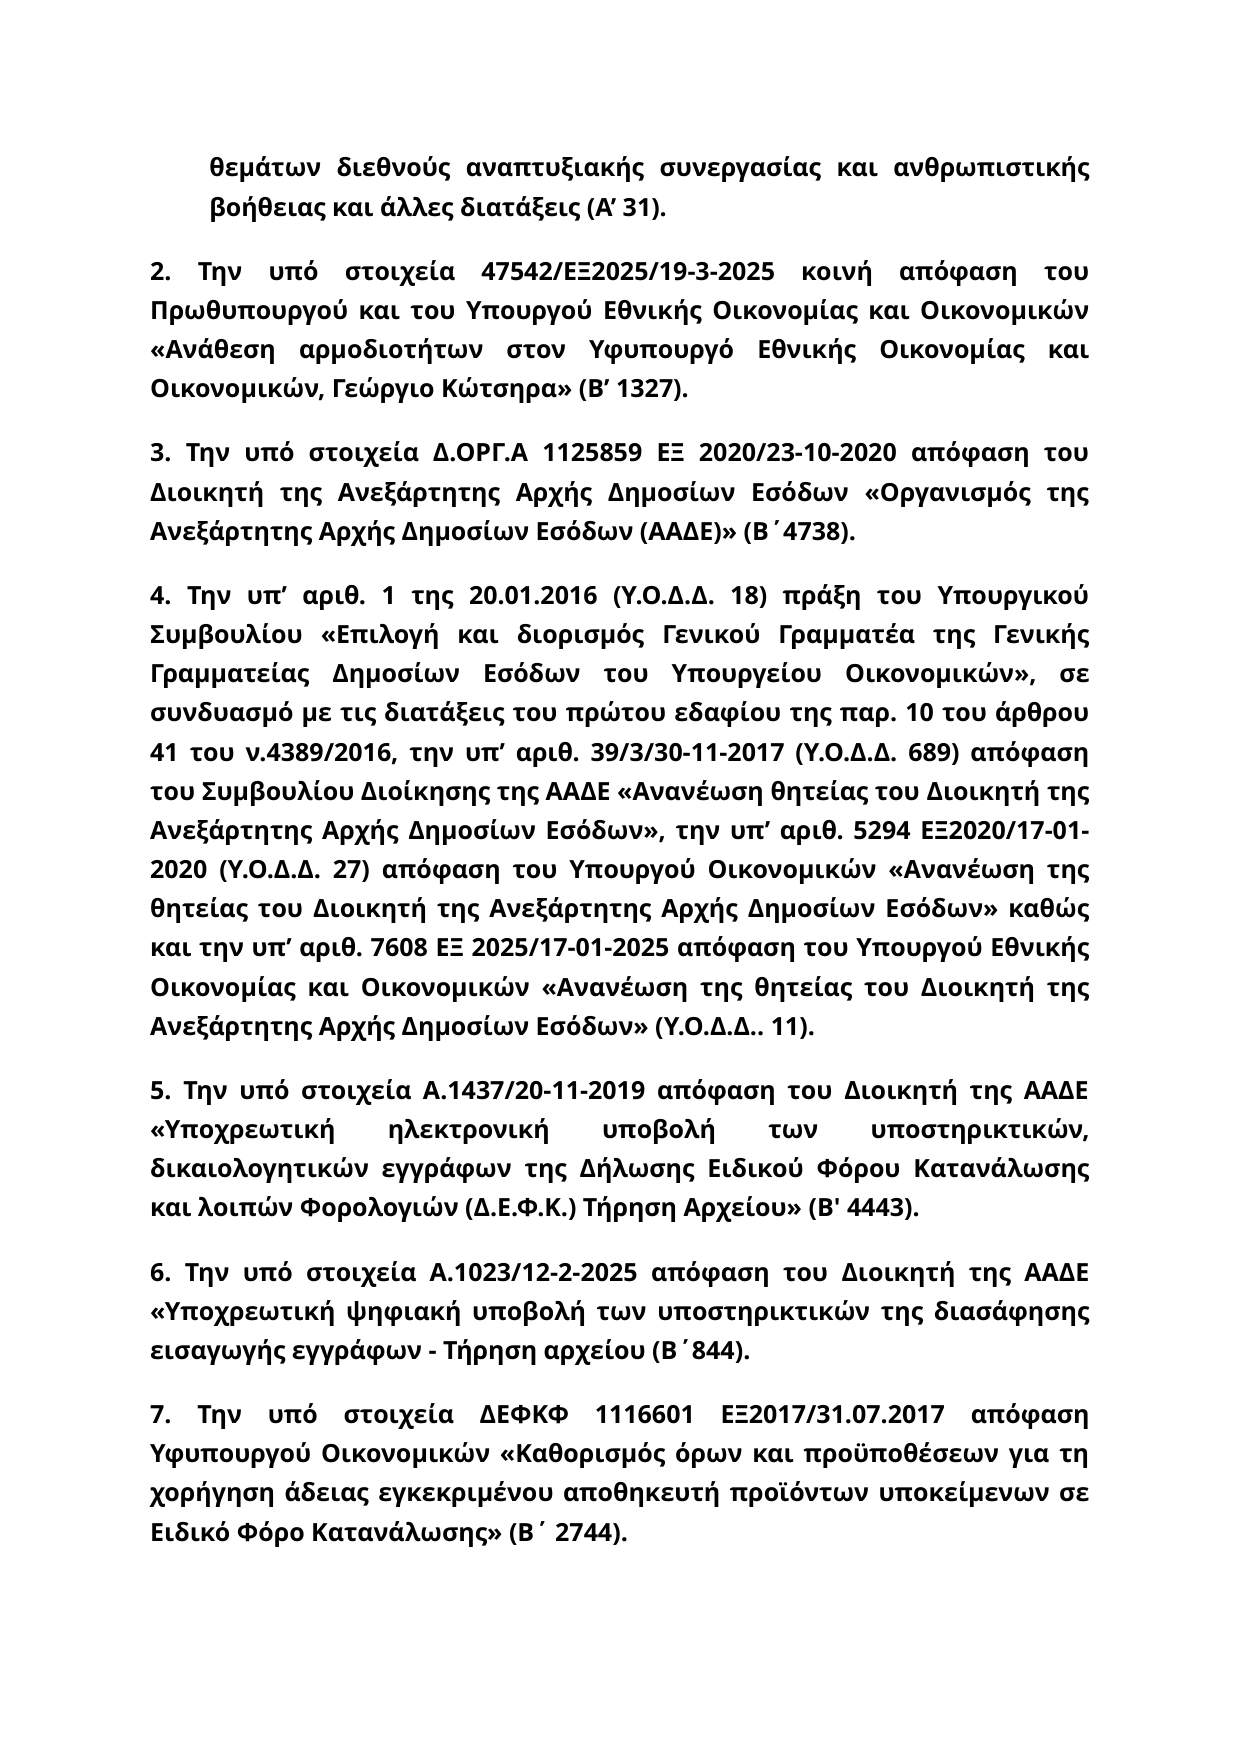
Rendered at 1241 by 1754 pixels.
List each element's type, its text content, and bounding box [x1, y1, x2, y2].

text 7. Την υπό στοιχεία ΔΕΦΚΦ 1116601 ΕΞ2017/31.07.2017 απόφαση Υφυπουργού Οικονομικών «Καθορισμός όρων και προϋποθέσεων για τη χορήγηση άδειας εγκεκριμένου αποθηκευτή προϊόντων υποκείμενων σε Ειδικό Φόρο Κατανάλωσης» (Β΄ 2744). [150, 1397, 1090, 1548]
text 4. Την υπ’ αριθ. 1 της 20.01.2016 (Υ.Ο.Δ.Δ. 18) πράξη του Υπουργικού Συμβουλίου «Επιλογή και διορισμός Γενικού Γραμματέα της Γενικής Γραμματείας Δημοσίων Εσόδων του Υπουργείου Οικονομικών», σε συνδυασμό με τις διατάξεις του πρώτου εδαφίου της παρ. 10 του άρθρου 41 του ν.4389/2016, την υπ’ αριθ. 39/3/30-11-2017 (Υ.Ο.Δ.Δ. 689) απόφαση του Συμβουλίου Διοίκησης της ΑΑΔΕ «Ανανέωση θητείας του Διοικητή της Ανεξάρτητης Αρχής Δημοσίων Εσόδων», την υπ’ αριθ. 5294 ΕΞ2020/17-01-2020 (Υ.Ο.Δ.Δ. 27) απόφαση του Υπουργού Οικονομικών «Ανανέωση της θητείας του Διοικητή της Ανεξάρτητης Αρχής Δημοσίων Εσόδων» καθώς και την υπ’ αριθ. 7608 ΕΞ 2025/17-01-2025 απόφαση του Υπουργού Εθνικής Οικονομίας και Οικονομικών «Ανανέωση της θητείας του Διοικητή της Ανεξάρτητης Αρχής Δημοσίων Εσόδων» (Υ.Ο.Δ.Δ.. 11). [150, 577, 1090, 1042]
text 3. Την υπό στοιχεία Δ.ΟΡΓ.Α 1125859 ΕΞ 2020/23-10-2020 απόφαση του Διοικητή της Ανεξάρτητης Αρχής Δημοσίων Εσόδων «Οργανισμός της Ανεξάρτητης Αρχής Δημοσίων Εσόδων (ΑΑΔΕ)» (Β΄4738). [150, 435, 1090, 547]
list θεμάτων διεθνούς αναπτυξιακής συνεργασίας και ανθρωπιστικής βοήθειας και άλλες διατάξεις (Α’ 31). [150, 150, 1090, 223]
text 6. Την υπό στοιχεία Α.1023/12-2-2025 απόφαση του Διοικητή της ΑΑΔΕ «Υποχρεωτική ψηφιακή υποβολή των υποστηρικτικών της διασάφησης εισαγωγής εγγράφων - Τήρηση αρχείου (Β΄844). [150, 1254, 1090, 1367]
text 5. Την υπό στοιχεία Α.1437/20-11-2019 απόφαση του Διοικητή της ΑΑΔΕ «Υποχρεωτική ηλεκτρονική υποβολή των υποστηρικτικών, δικαιολογητικών εγγράφων της Δήλωσης Ειδικού Φόρου Κατανάλωσης και λοιπών Φορολογιών (Δ.Ε.Φ.Κ.) Τήρηση Αρχείου» (Β' 4443). [150, 1072, 1090, 1224]
text 2. Την υπό στοιχεία 47542/ΕΞ2025/19-3-2025 κοινή απόφαση του Πρωθυπουργού και του Υπουργού Εθνικής Οικονομίας και Οικονομικών «Ανάθεση αρμοδιοτήτων στον Υφυπουργό Εθνικής Οικονομίας και Οικονομικών, Γεώργιο Κώτσηρα» (Β’ 1327). [150, 253, 1090, 405]
